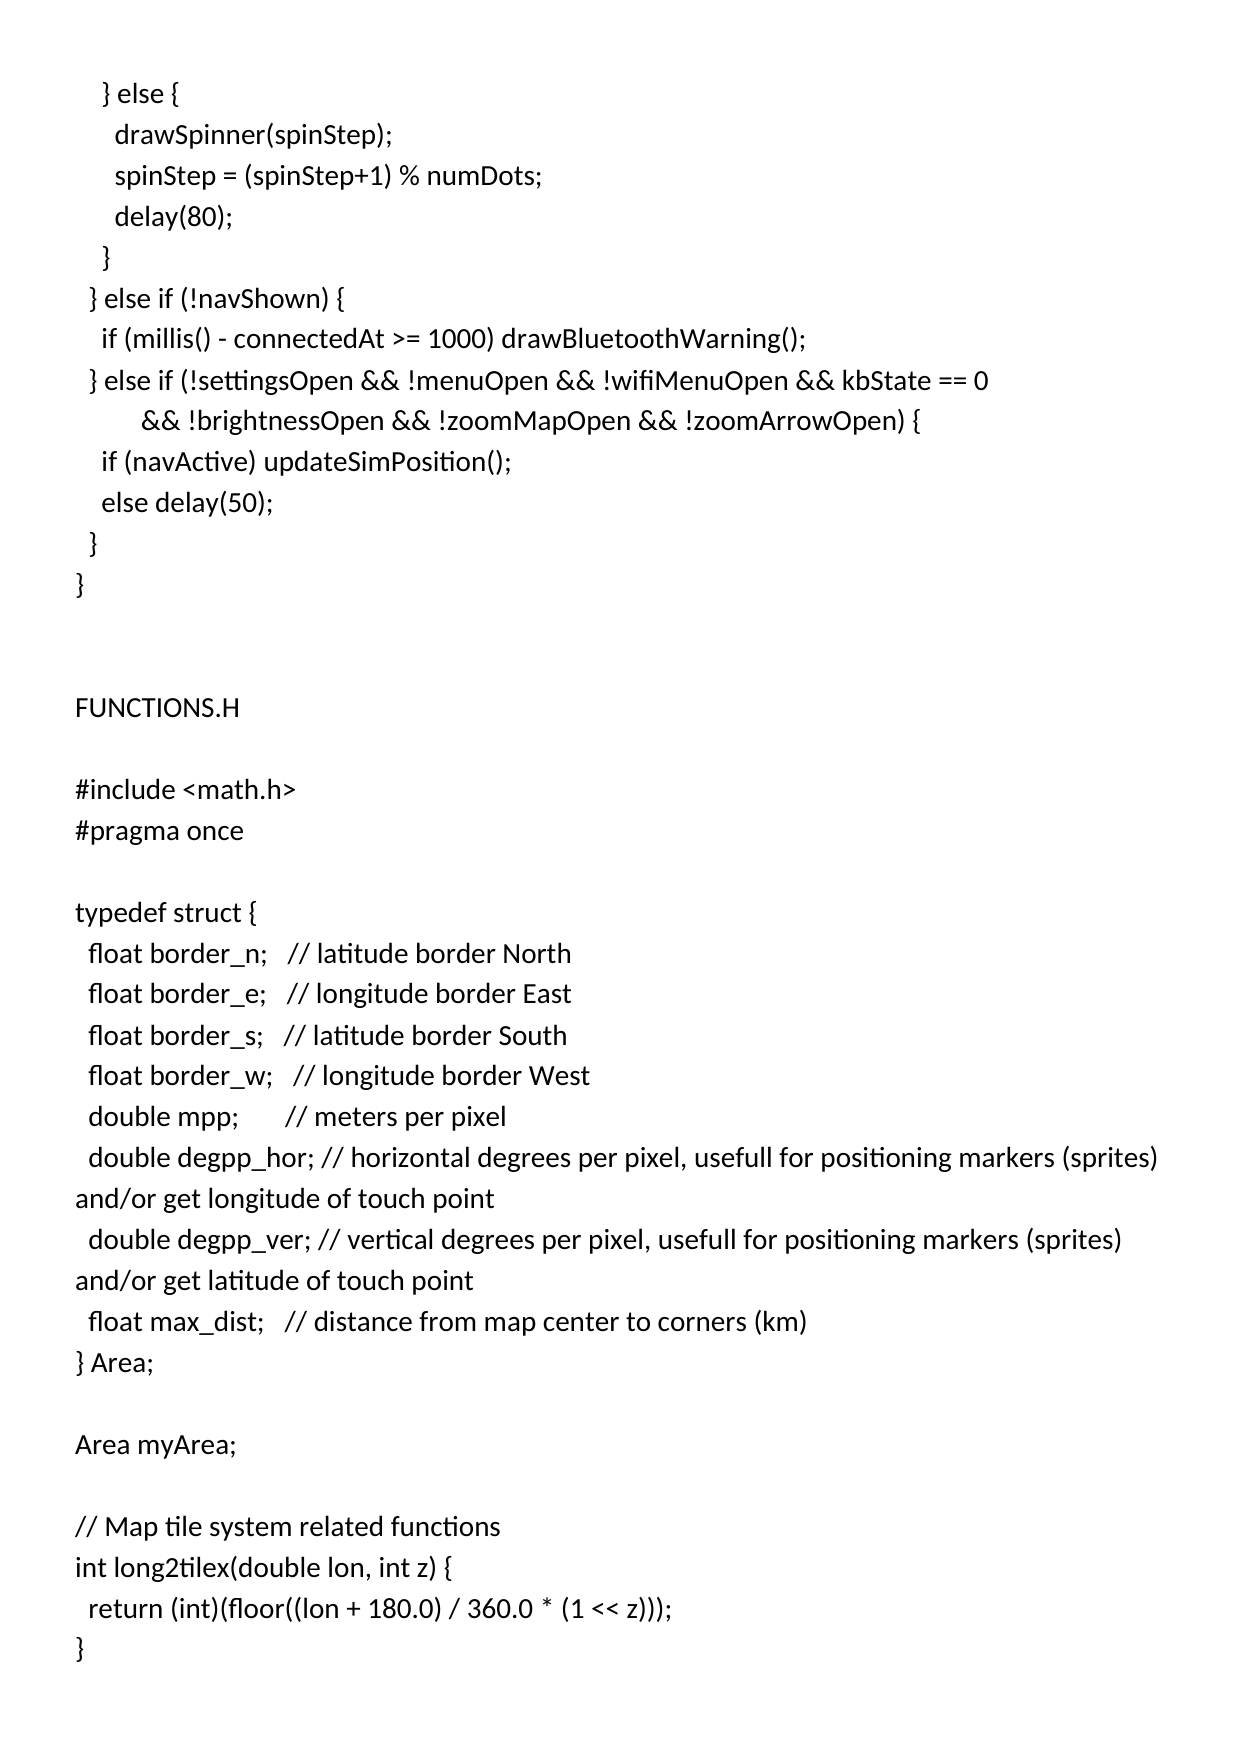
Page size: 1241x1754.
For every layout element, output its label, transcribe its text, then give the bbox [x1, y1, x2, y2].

text FUNCTIONS.H [75, 689, 1165, 725]
text } Area; [75, 1344, 1165, 1380]
text int long2tilex(double lon, int z) { [75, 1549, 1165, 1584]
text } [75, 525, 1165, 561]
text return (int)(floor((lon + 180.0) / 360.0 * (1 << z))); [75, 1590, 1165, 1625]
text // Map tile system related functions [75, 1508, 1165, 1543]
text else delay(50); [75, 484, 1165, 520]
text } [75, 1631, 1165, 1666]
text if (millis() - connectedAt >= 1000) drawBluetoothWarning(); [75, 321, 1165, 356]
text double degpp_hor; // horizontal degrees per pixel, usefull for positioning markers (sprites) and/or get longitude of touch point [75, 1139, 1165, 1216]
text } else { [75, 75, 1165, 111]
text drawSpinner(spinStep); [75, 116, 1165, 152]
text } else if (!navShown) { [75, 280, 1165, 315]
text if (navActive) updateSimPosition(); [75, 443, 1165, 479]
text float border_w; // longitude border West [75, 1057, 1165, 1093]
text delay(80); [75, 198, 1165, 233]
text Area myArea; [75, 1426, 1165, 1462]
text } [75, 566, 1165, 602]
text && !brightnessOpen && !zoomMapOpen && !zoomArrowOpen) { [75, 402, 1165, 438]
text #include <math.h> [75, 771, 1165, 807]
text float max_dist; // distance from map center to corners (km) [75, 1303, 1165, 1339]
text spinStep = (spinStep+1) % numDots; [75, 157, 1165, 192]
text #pragma once [75, 812, 1165, 847]
text typedef struct { [75, 894, 1165, 929]
text } else if (!settingsOpen && !menuOpen && !wifiMenuOpen && kbState == 0 [75, 362, 1165, 397]
text double degpp_ver; // vertical degrees per pixel, usefull for positioning markers (sprites) and/or get latitude of touch point [75, 1221, 1165, 1298]
text float border_e; // longitude border East [75, 976, 1165, 1011]
text float border_n; // latitude border North [75, 935, 1165, 970]
text float border_s; // latitude border South [75, 1017, 1165, 1052]
text } [75, 239, 1165, 274]
text double mpp; // meters per pixel [75, 1098, 1165, 1134]
